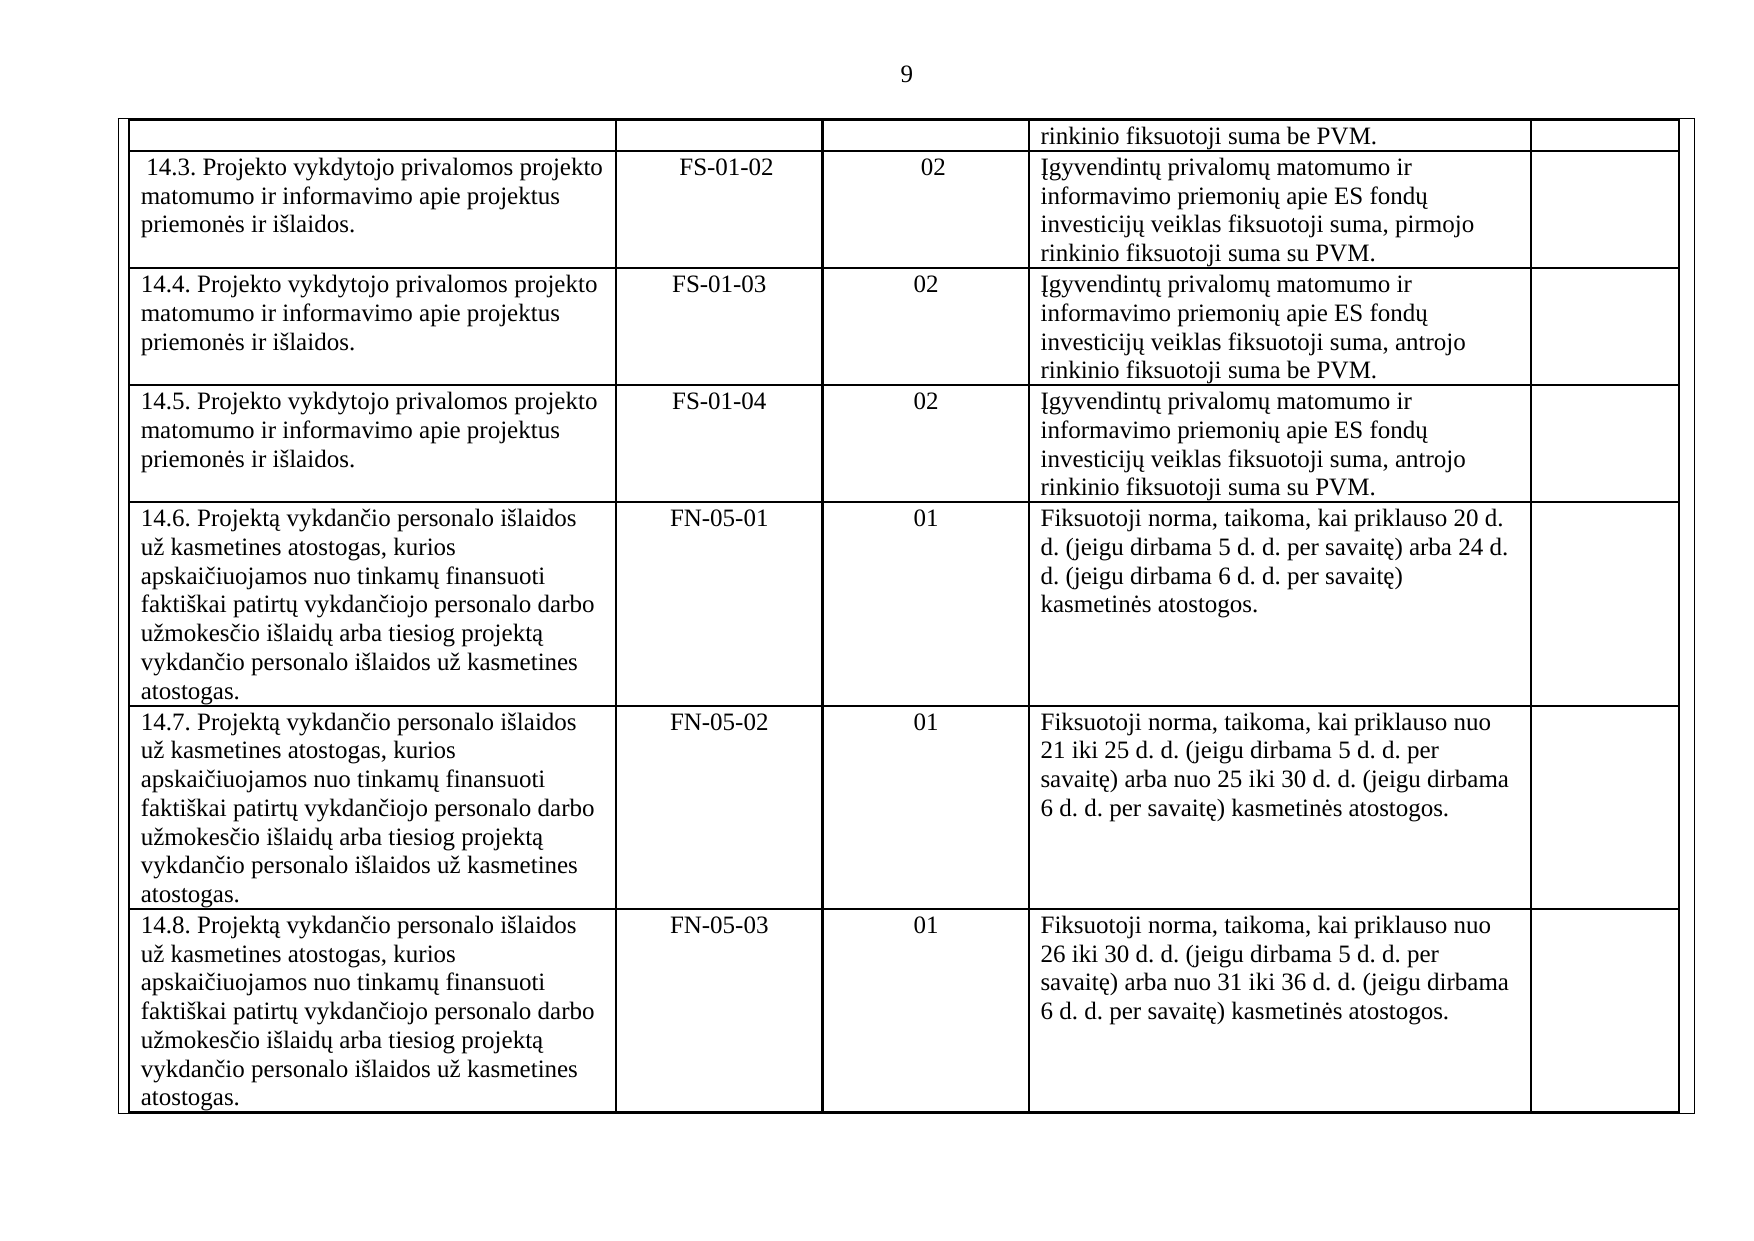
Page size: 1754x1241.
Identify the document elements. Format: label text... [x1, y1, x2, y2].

table_cell 14.8. Projektą vykdančio personalo išlaidos už kasmetines atostogas, kurios apskaičiuojamos nuo tinkamų finansuoti faktiškai patirtų vykdančiojo personalo darbo užmokesčio išlaidų arba tiesiog projektą vykdančio personalo išlaidos už kasmetines atostogas. [130, 910, 615, 1111]
table_cell rinkinio fiksuotoji suma be PVM. [1030, 121, 1530, 150]
table_cell 14.4. Projekto vykdytojo privalomos projekto matomumo ir informavimo apie projektus priemonės ir išlaidos. [130, 269, 615, 384]
table_cell 14.5. Projekto vykdytojo privalomos projekto matomumo ir informavimo apie projektus priemonės ir išlaidos. [130, 386, 615, 501]
table_cell Įgyvendintų privalomų matomumo ir informavimo priemonių apie ES fondų investicijų veiklas fiksuotoji suma, antrojo rinkinio fiksuotoji suma be PVM. [1030, 269, 1530, 384]
table_cell Fiksuotoji norma, taikoma, kai priklauso nuo 21 iki 25 d. d. (jeigu dirbama 5 d. d. per savaitę) arba nuo 25 iki 30 d. d. (jeigu dirbama 6 d. d. per savaitę) kasmetinės atostogos. [1030, 707, 1530, 908]
table_cell 01 [824, 503, 1028, 704]
table_cell 01 [824, 707, 1028, 908]
table_cell FN-05-01 [617, 503, 821, 704]
table_cell 14.7. Projektą vykdančio personalo išlaidos už kasmetines atostogas, kurios apskaičiuojamos nuo tinkamų finansuoti faktiškai patirtų vykdančiojo personalo darbo užmokesčio išlaidų arba tiesiog projektą vykdančio personalo išlaidos už kasmetines atostogas. [130, 707, 615, 908]
table_cell [1532, 503, 1678, 704]
table_cell 02 [824, 269, 1028, 384]
table_cell 02 [824, 386, 1028, 501]
table_cell FN-05-02 [617, 707, 821, 908]
table_cell 02 [824, 152, 1028, 267]
table_cell Fiksuotoji norma, taikoma, kai priklauso 20 d. d. (jeigu dirbama 5 d. d. per savaitę) arba 24 d. d. (jeigu dirbama 6 d. d. per savaitę) kasmetinės atostogos. [1030, 503, 1530, 704]
table_cell [824, 121, 1028, 150]
table_cell Fiksuotoji norma, taikoma, kai priklauso nuo 26 iki 30 d. d. (jeigu dirbama 5 d. d. per savaitę) arba nuo 31 iki 36 d. d. (jeigu dirbama 6 d. d. per savaitę) kasmetinės atostogos. [1030, 910, 1530, 1111]
table_cell [1532, 386, 1678, 501]
table_cell Įgyvendintų privalomų matomumo ir informavimo priemonių apie ES fondų investicijų veiklas fiksuotoji suma, antrojo rinkinio fiksuotoji suma su PVM. [1030, 386, 1530, 501]
table_cell FS-01-04 [617, 386, 821, 501]
table_cell [1532, 121, 1678, 150]
table_cell 01 [824, 910, 1028, 1111]
table_cell [130, 121, 615, 150]
table_cell FN-05-03 [617, 910, 821, 1111]
table_cell FS-01-03 [617, 269, 821, 384]
table_cell [119, 119, 128, 1113]
table_cell 14.3. Projekto vykdytojo privalomos projekto matomumo ir informavimo apie projektus priemonės ir išlaidos. [130, 152, 615, 267]
table_cell [1532, 707, 1678, 908]
table_cell [1532, 910, 1678, 1111]
table_cell [617, 121, 821, 150]
table_cell Įgyvendintų privalomų matomumo ir informavimo priemonių apie ES fondų investicijų veiklas fiksuotoji suma, pirmojo rinkinio fiksuotoji suma su PVM. [1030, 152, 1530, 267]
table_cell [1680, 119, 1694, 1113]
table_cell FS-01-02 [617, 152, 821, 267]
table_cell [1532, 152, 1678, 267]
table_cell [1532, 269, 1678, 384]
table_cell 14.6. Projektą vykdančio personalo išlaidos už kasmetines atostogas, kurios apskaičiuojamos nuo tinkamų finansuoti faktiškai patirtų vykdančiojo personalo darbo užmokesčio išlaidų arba tiesiog projektą vykdančio personalo išlaidos už kasmetines atostogas. [130, 503, 615, 704]
